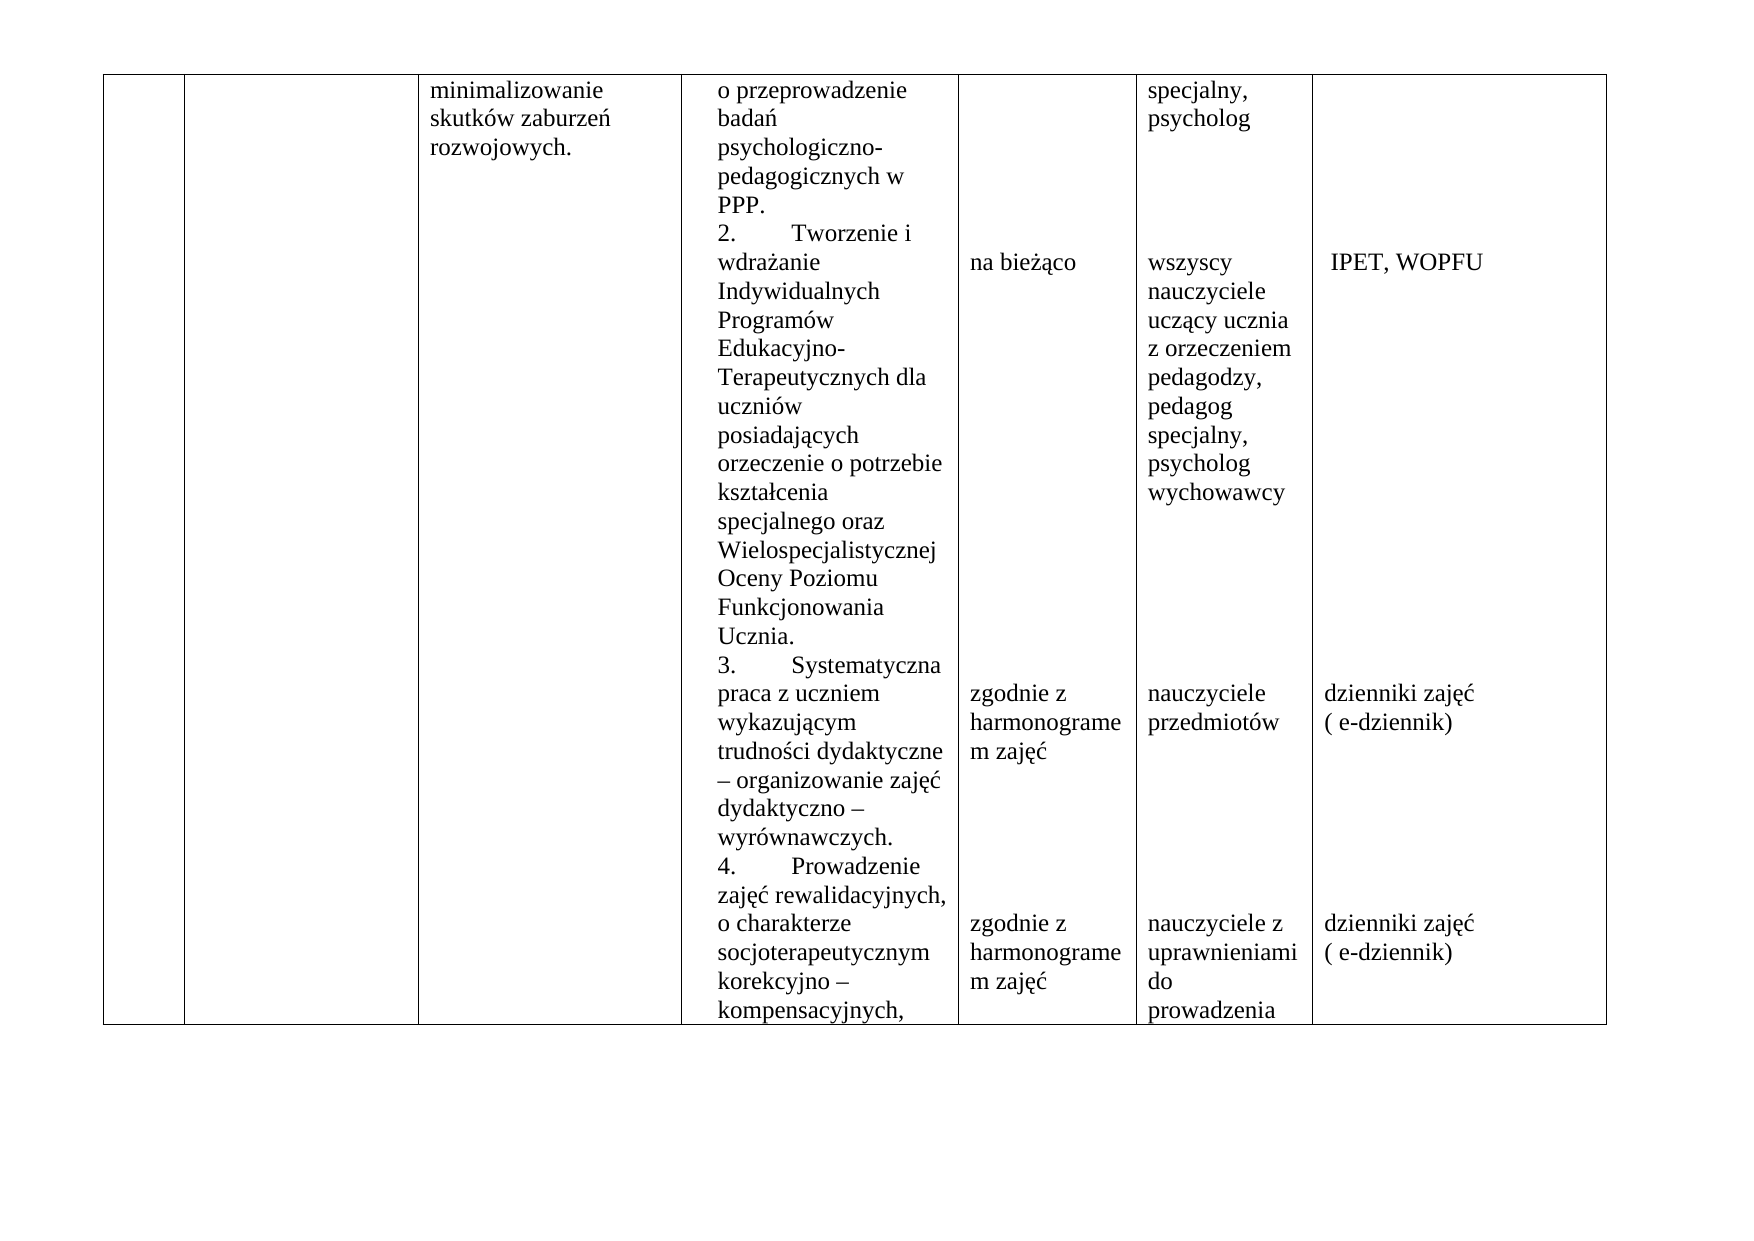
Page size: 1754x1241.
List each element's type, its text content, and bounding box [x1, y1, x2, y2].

table_cell IPET, WOPFU dzienniki zajęć ( e-dziennik) dzienniki zajęć ( e-dziennik) [1313, 75, 1606, 1023]
table_cell [104, 75, 184, 1023]
table_cell specjalny, psycholog wszyscy nauczyciele uczący ucznia z orzeczeniem pedagodzy, pedagog specjalny, psycholog wychowawcy nauczyciele przedmiotów nauczyciele z uprawnieniami do prowadzenia [1137, 75, 1312, 1023]
table_cell minimalizowanie skutków zaburzeń rozwojowych. [419, 75, 681, 1023]
table_cell na bieżąco zgodnie z harmonogramem zajęć zgodnie z harmonogramem zajęć [959, 75, 1136, 1023]
table_cell [185, 75, 418, 1023]
table_cell o przeprowadzenie badań psychologiczno-pedagogicznych w PPP. Tworzenie i wdrażanie Indywidualnych Programów Edukacyjno-Terapeutycznych dla uczniów posiadających orzeczenie o potrzebie kształcenia specjalnego oraz Wielospecjalistycznej Oceny Poziomu Funkcjonowania Ucznia. Systematyczna praca z uczniem wykazującym trudności dydaktyczne – organizowanie zajęć dydaktyczno – wyrównawczych. Prowadzenie zajęć rewalidacyjnych, o charakterze socjoterapeutycznym korekcyjno – kompensacyjnych, [682, 75, 958, 1023]
